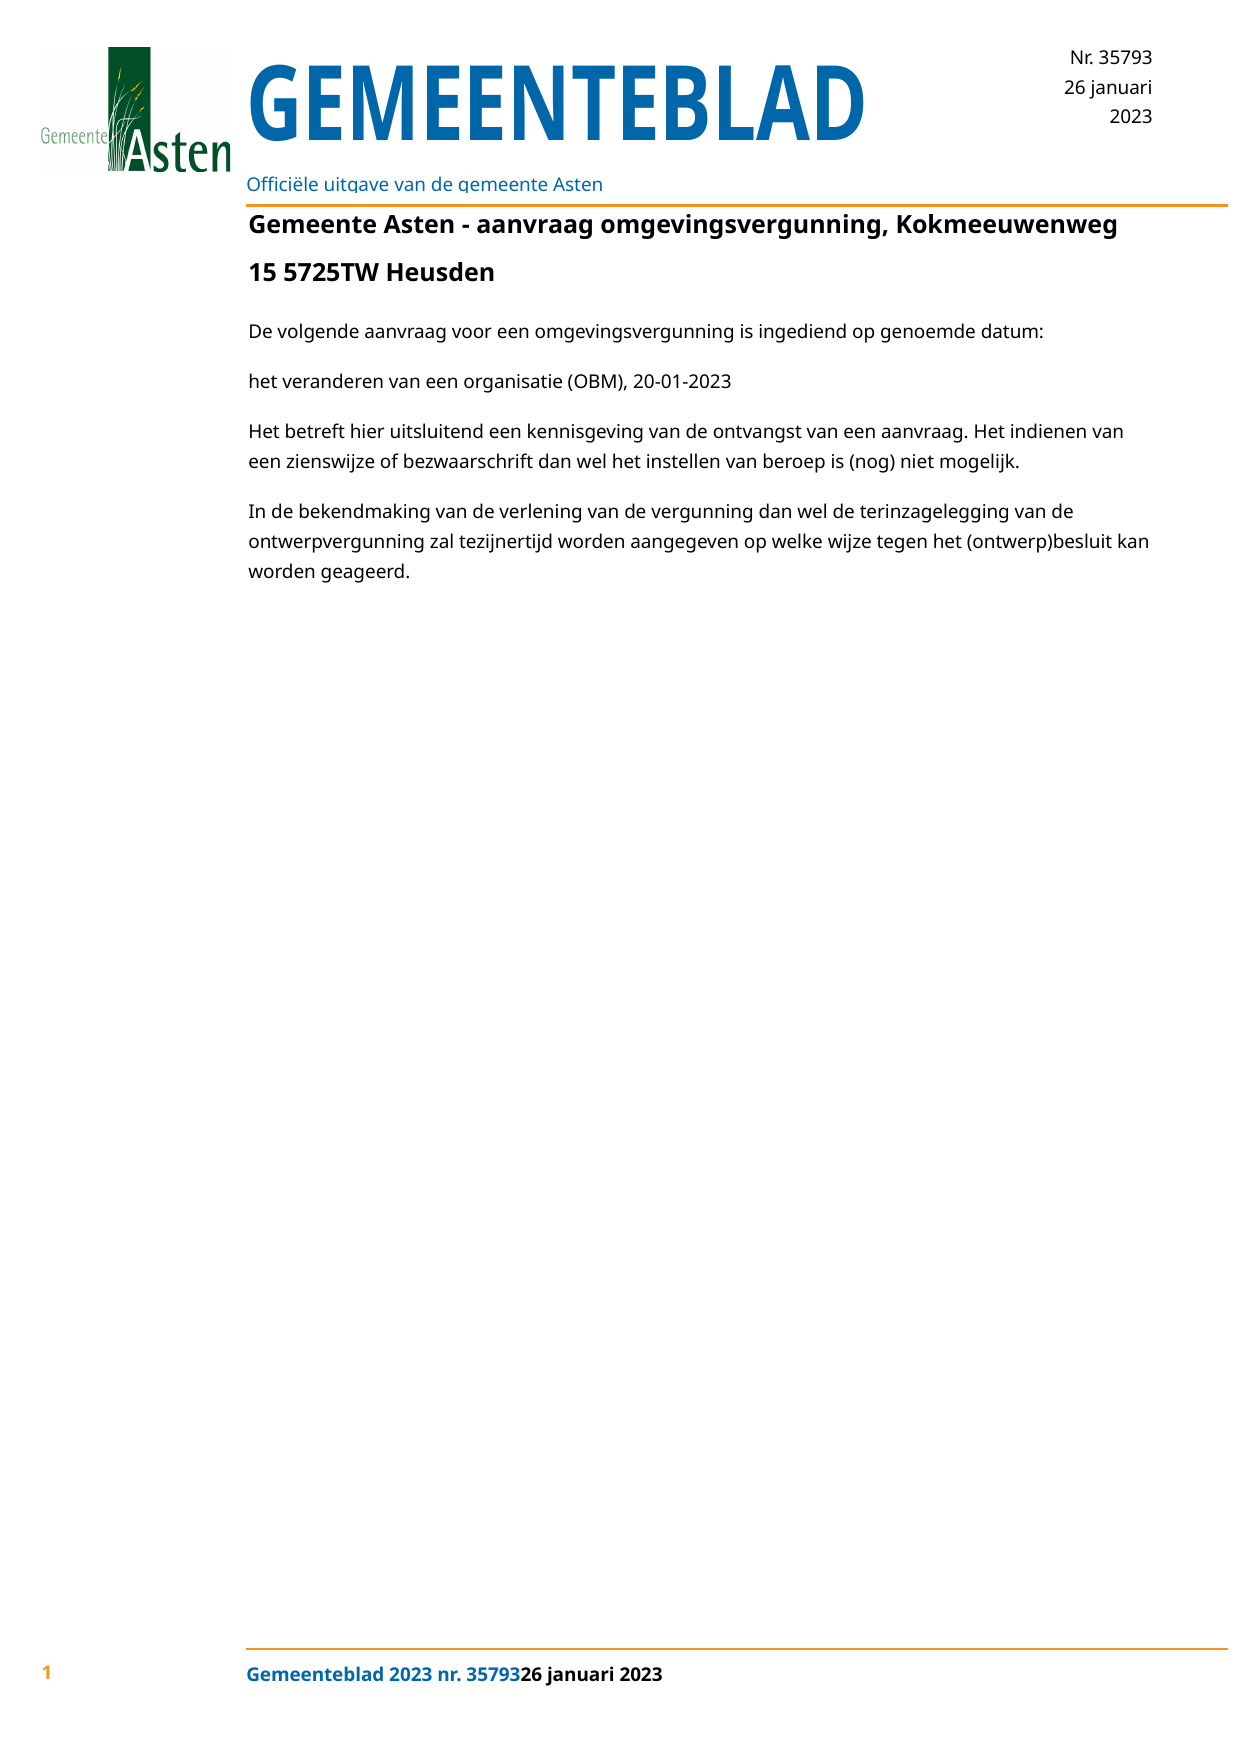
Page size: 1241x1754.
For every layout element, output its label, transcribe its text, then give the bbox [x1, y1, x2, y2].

text het veranderen van een organisatie (OBM), 20-01-2023 [248, 368, 1152, 394]
text In de bekendmaking van de verlening van de vergunning dan wel de terinzagelegging van de ontwerpvergunning zal tezijnertijd worden aangegeven op welke wijze tegen het (ontwerp)besluit kan worden geageerd. [248, 499, 1152, 584]
text Gemeente Asten - aanvraag omgevingsvergunning, Kokmeeuwenweg 15 5725TW Heusden [248, 207, 1152, 288]
text De volgende aanvraag voor een omgevingsvergunning is ingediend op genoemde datum: [248, 318, 1152, 344]
text Het betreft hier uitsluitend een kennisgeving van de ontvangst van een aanvraag. Het indienen van een zienswijze of bezwaarschrift dan wel het instellen van beroep is (nog) niet mogelijk. [248, 419, 1152, 474]
picture [41, 47, 231, 172]
